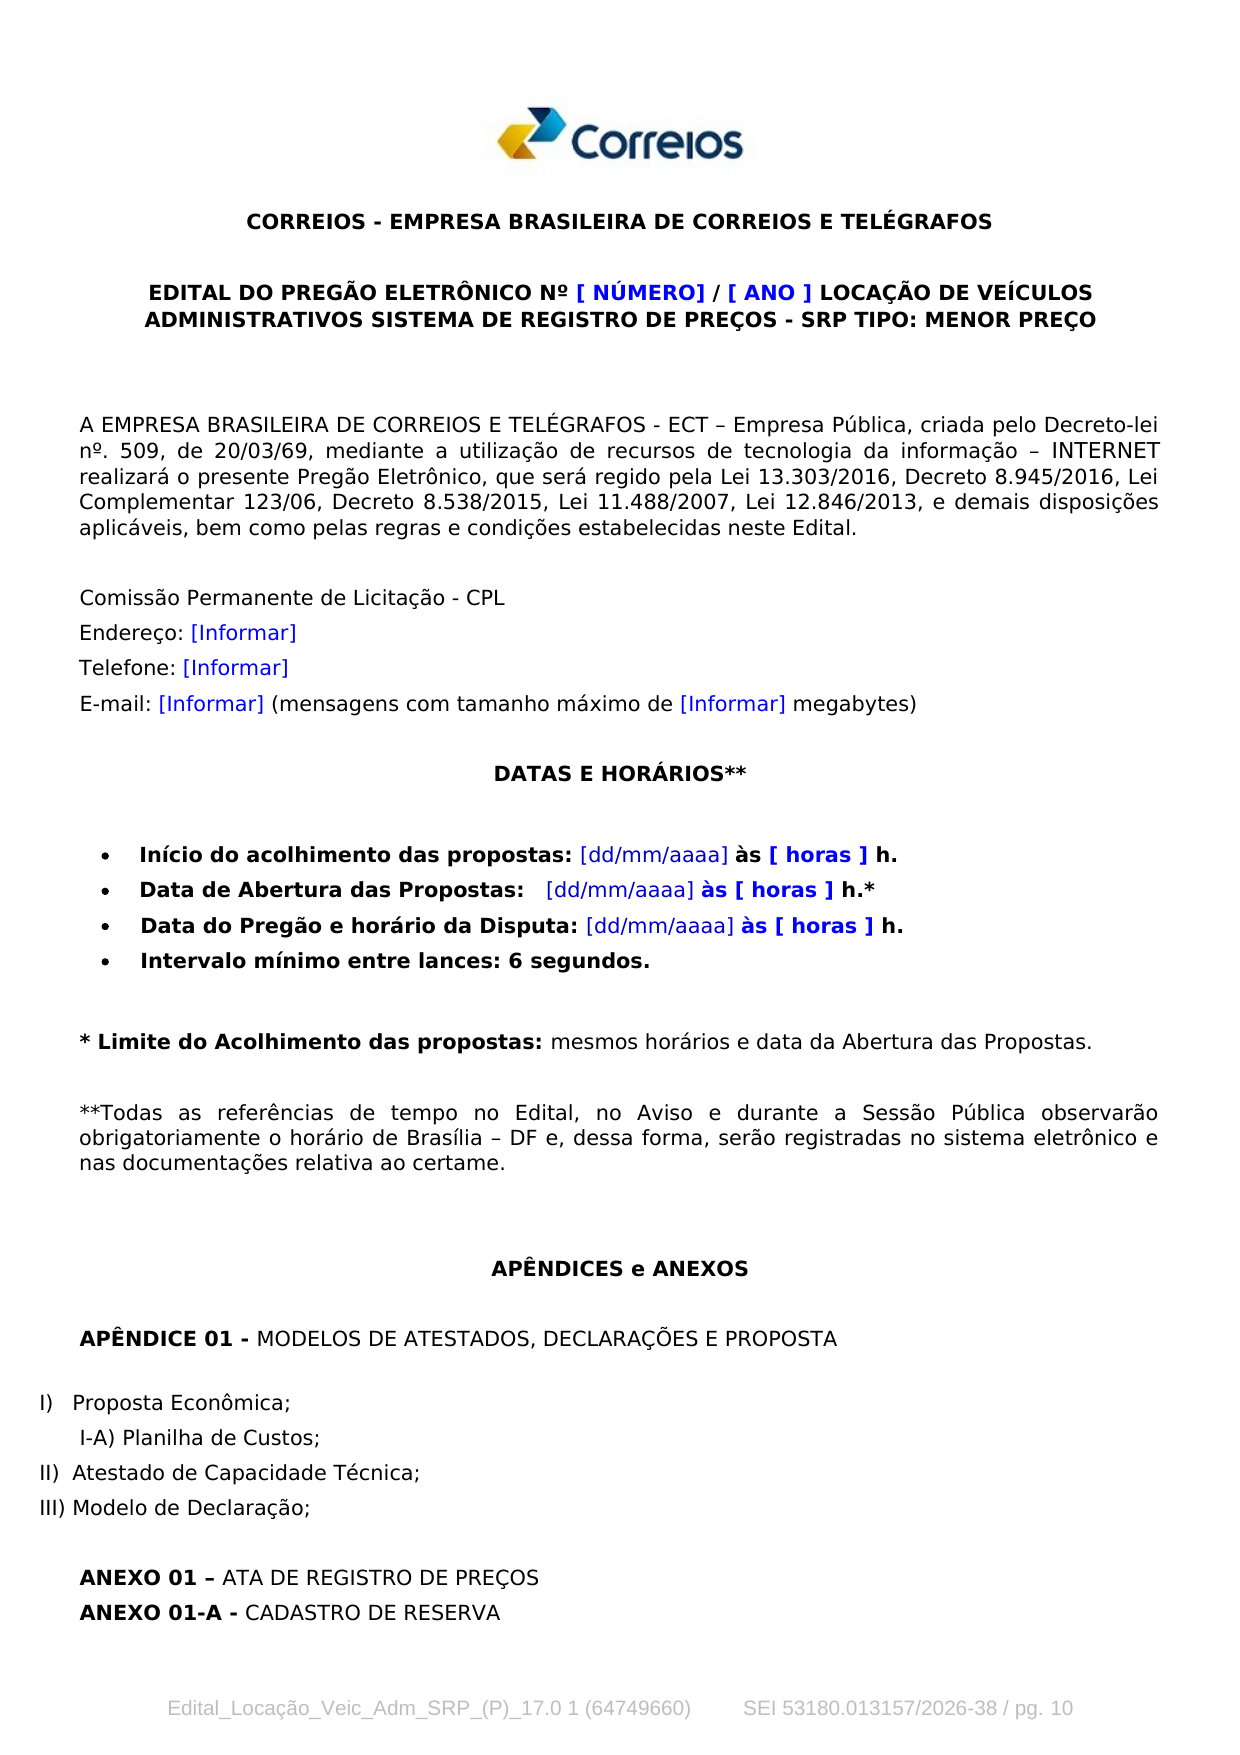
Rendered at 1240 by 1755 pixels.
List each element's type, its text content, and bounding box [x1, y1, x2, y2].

text Data de Abertura das Propostas: [dd/mm/aaaa] às [ horas ] h.* Data do Pregão e horário da Disputa: [dd/mm/aaaa] às [ horas ] h. Intervalo mínimo entre lances: 6 segundos. [102, 878, 932, 973]
text Telefone: [Informar] [79, 656, 1167, 681]
text A EMPRESA BRASILEIRA DE CORREIOS E TELÉGRAFOS - ECT – Empresa Pública, criada pelo Decreto-lei nº. 509, de 20/03/69, mediante a utilização de recursos de tecnologia da informação – INTERNET realizará o presente Pregão Eletrônico, que será regido pela Lei 13.303/2016, Decreto 8.945/2016, Lei Complementar 123/06, Decreto 8.538/2015, Lei 11.488/2007, Lei 12.846/2013, e demais disposições aplicáveis, bem como pelas regras e condições estabelecidas neste Edital. [79, 413, 1160, 540]
text E-mail: [Informar] (mensagens com tamanho máximo de [Informar] megabytes) [79, 692, 1160, 716]
subtitle EDITAL DO PREGÃO ELETRÔNICO Nº [ NÚMERO] / [ ANO ] LOCAÇÃO DE VEÍCULOS ADMINISTRATIVOS SISTEMA DE REGISTRO DE PREÇOS - SRP TIPO: MENOR PREÇO [81, 281, 1160, 332]
text Início do acolhimento das propostas: [dd/mm/aaaa] às [ horas ] h. [102, 843, 932, 867]
text Comissão Permanente de Licitação - CPL [79, 586, 1160, 610]
text Endereço: [Informar] [79, 621, 1167, 645]
text CORREIOS - EMPRESA BRASILEIRA DE CORREIOS E TELÉGRAFOS [80, 210, 1159, 235]
list Proposta Econômica; [39, 1391, 1160, 1415]
text * Limite do Acolhimento das propostas: mesmos horários e data da Abertura das Propostas. [79, 1030, 1160, 1054]
list Modelo de Declaração; [39, 1496, 1160, 1520]
subtitle DATAS E HORÁRIOS** [81, 762, 1158, 786]
text I-A) Planilha de Custos; [79, 1426, 1160, 1450]
text **Todas as referências de tempo no Edital, no Aviso e durante a Sessão Pública observarão obrigatoriamente o horário de Brasília – DF e, dessa forma, serão registradas no sistema eletrônico e nas documentações relativa ao certame. [79, 1101, 1160, 1175]
list Atestado de Capacidade Técnica; [39, 1461, 1160, 1485]
text ANEXO 01 – ATA DE REGISTRO DE PREÇOS [79, 1566, 1160, 1590]
text APÊNDICE 01 - MODELOS DE ATESTADOS, DECLARAÇÕES E PROPOSTA [79, 1327, 1160, 1352]
text ANEXO 01-A - CADASTRO DE RESERVA [79, 1601, 1160, 1625]
subtitle APÊNDICES e ANEXOS [81, 1257, 1159, 1281]
